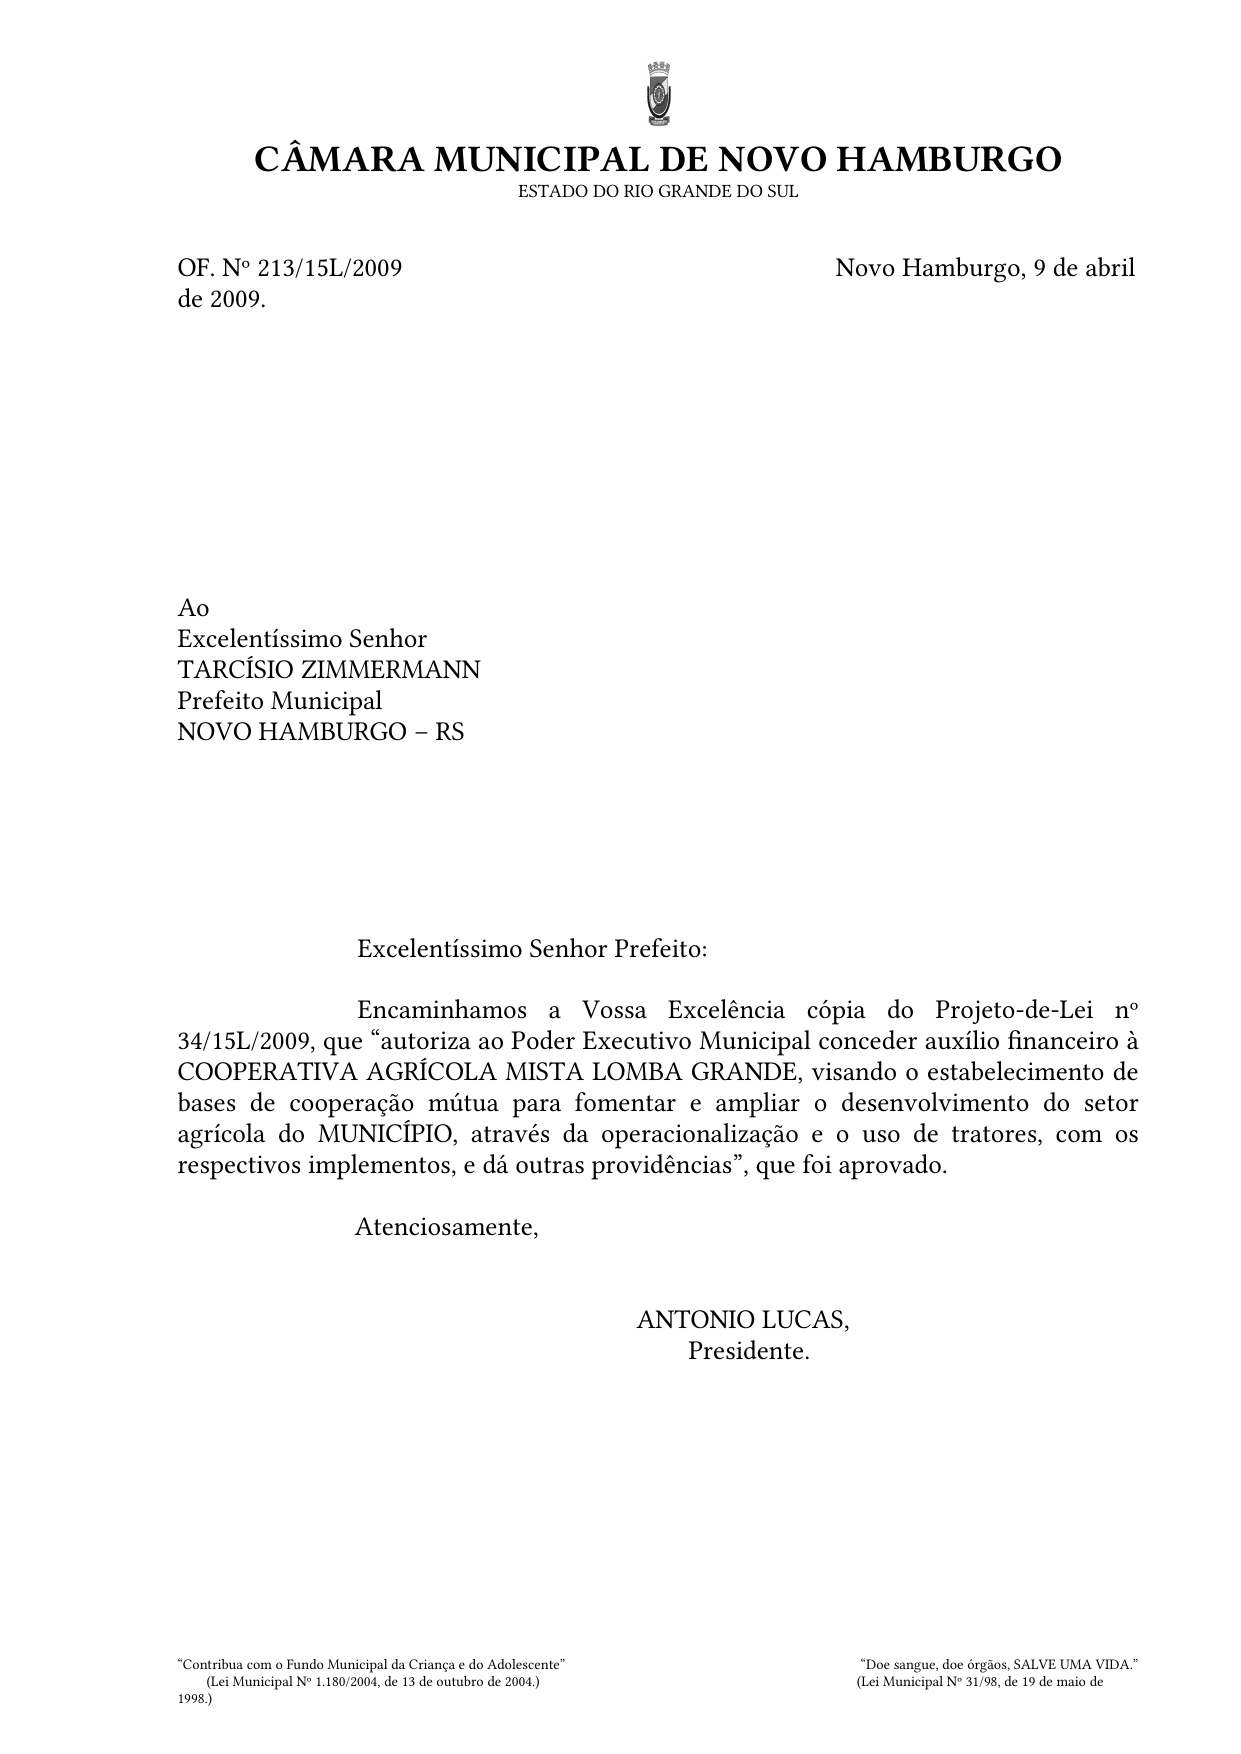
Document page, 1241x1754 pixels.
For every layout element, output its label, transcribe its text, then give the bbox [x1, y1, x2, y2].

text Ao [177, 592, 1140, 623]
text Atenciosamente, [177, 1211, 1140, 1242]
text Encaminhamos a Vossa Excelência cópia do Projeto-de-Lei nº 34/15L/2009, que “autoriza ao Poder Executivo Municipal conceder auxílio financeiro à COOPERATIVA AGRÍCOLA MISTA LOMBA GRANDE, visando o estabelecimento de bases de cooperação mútua para fomentar e ampliar o desenvolvimento do setor agrícola do MUNICÍPIO, através da operacionalização e o uso de tratores, com os respectivos implementos, e dá outras providências”, que foi aprovado. [177, 994, 1140, 1180]
text Excelentíssimo Senhor Prefeito: [177, 933, 1140, 964]
subtitle TARCÍSIO ZIMMERMANN [177, 654, 1140, 685]
subtitle Presidente. [358, 1335, 1140, 1366]
text Excelentíssimo Senhor [177, 623, 1140, 654]
subtitle ANTONIO LUCAS, [353, 1304, 1140, 1335]
text Prefeito Municipal [177, 685, 1140, 716]
text OF. Nº 213/15L/2009 Novo Hamburgo, 9 de abril de 2009. [177, 252, 1140, 314]
text NOVO HAMBURGO – RS [177, 716, 1140, 747]
